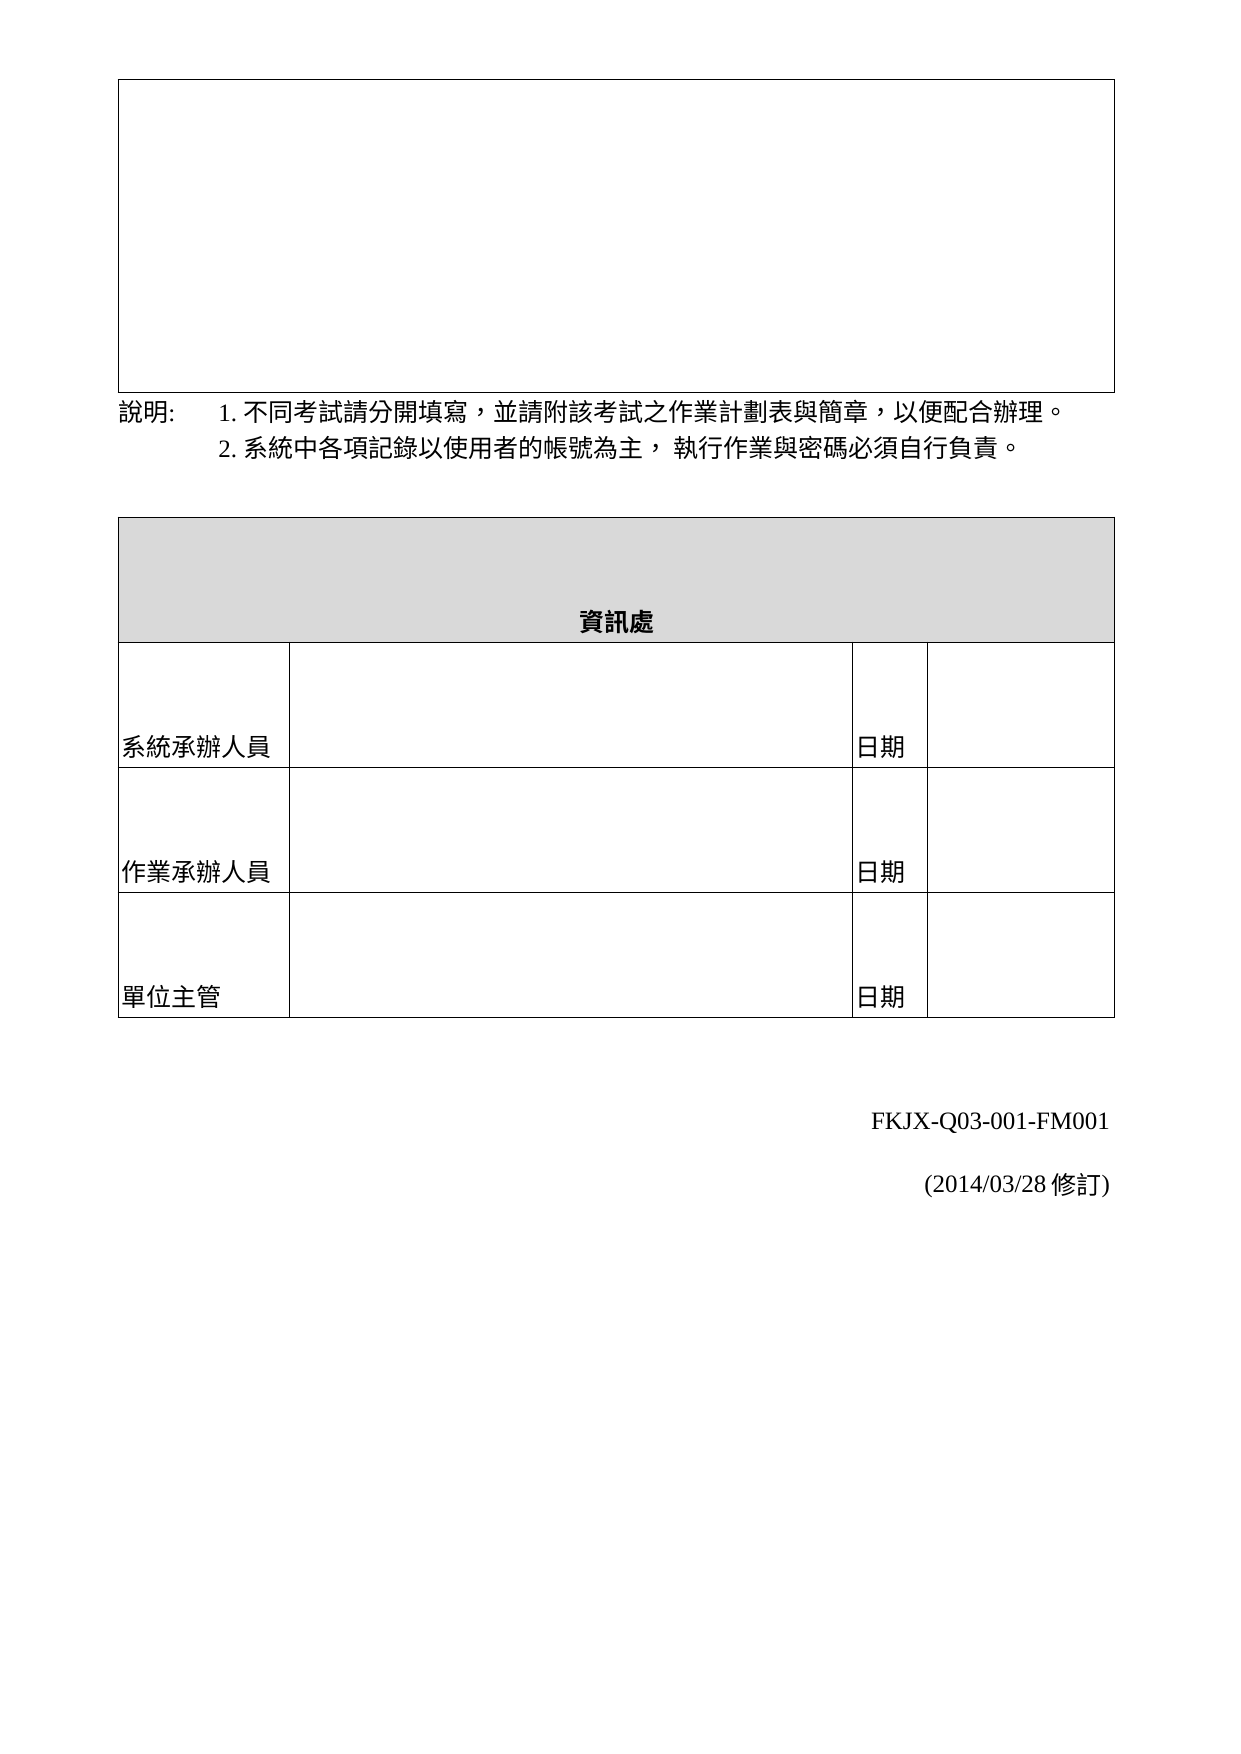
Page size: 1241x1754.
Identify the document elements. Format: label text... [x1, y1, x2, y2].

table_cell [119, 80, 1114, 392]
table_cell 作業承辦人員 [119, 768, 289, 892]
text (2014/03/28修訂) [118, 1142, 1109, 1204]
table_cell 日期 [853, 643, 927, 767]
table_cell [290, 643, 852, 767]
table_cell 系統承辦人員 [119, 643, 289, 767]
text 說明: 1. 不同考試請分開填寫，並請附該考試之作業計劃表與簡章，以便配合辦理。 [118, 393, 1122, 429]
table_cell [290, 893, 852, 1017]
table_cell [928, 643, 1114, 767]
table_cell [290, 768, 852, 892]
table_cell 日期 [853, 768, 927, 892]
table_cell [928, 893, 1114, 1017]
table_header 資訊處 [119, 518, 1114, 642]
table_cell [928, 768, 1114, 892]
text FKJX-Q03-001-FM001 [118, 1079, 1109, 1142]
table_cell 日期 [853, 893, 927, 1017]
table_cell 單位主管 [119, 893, 289, 1017]
text 2. 系統中各項記錄以使用者的帳號為主， 執行作業與密碼必須自行負責。 [168, 429, 1122, 465]
